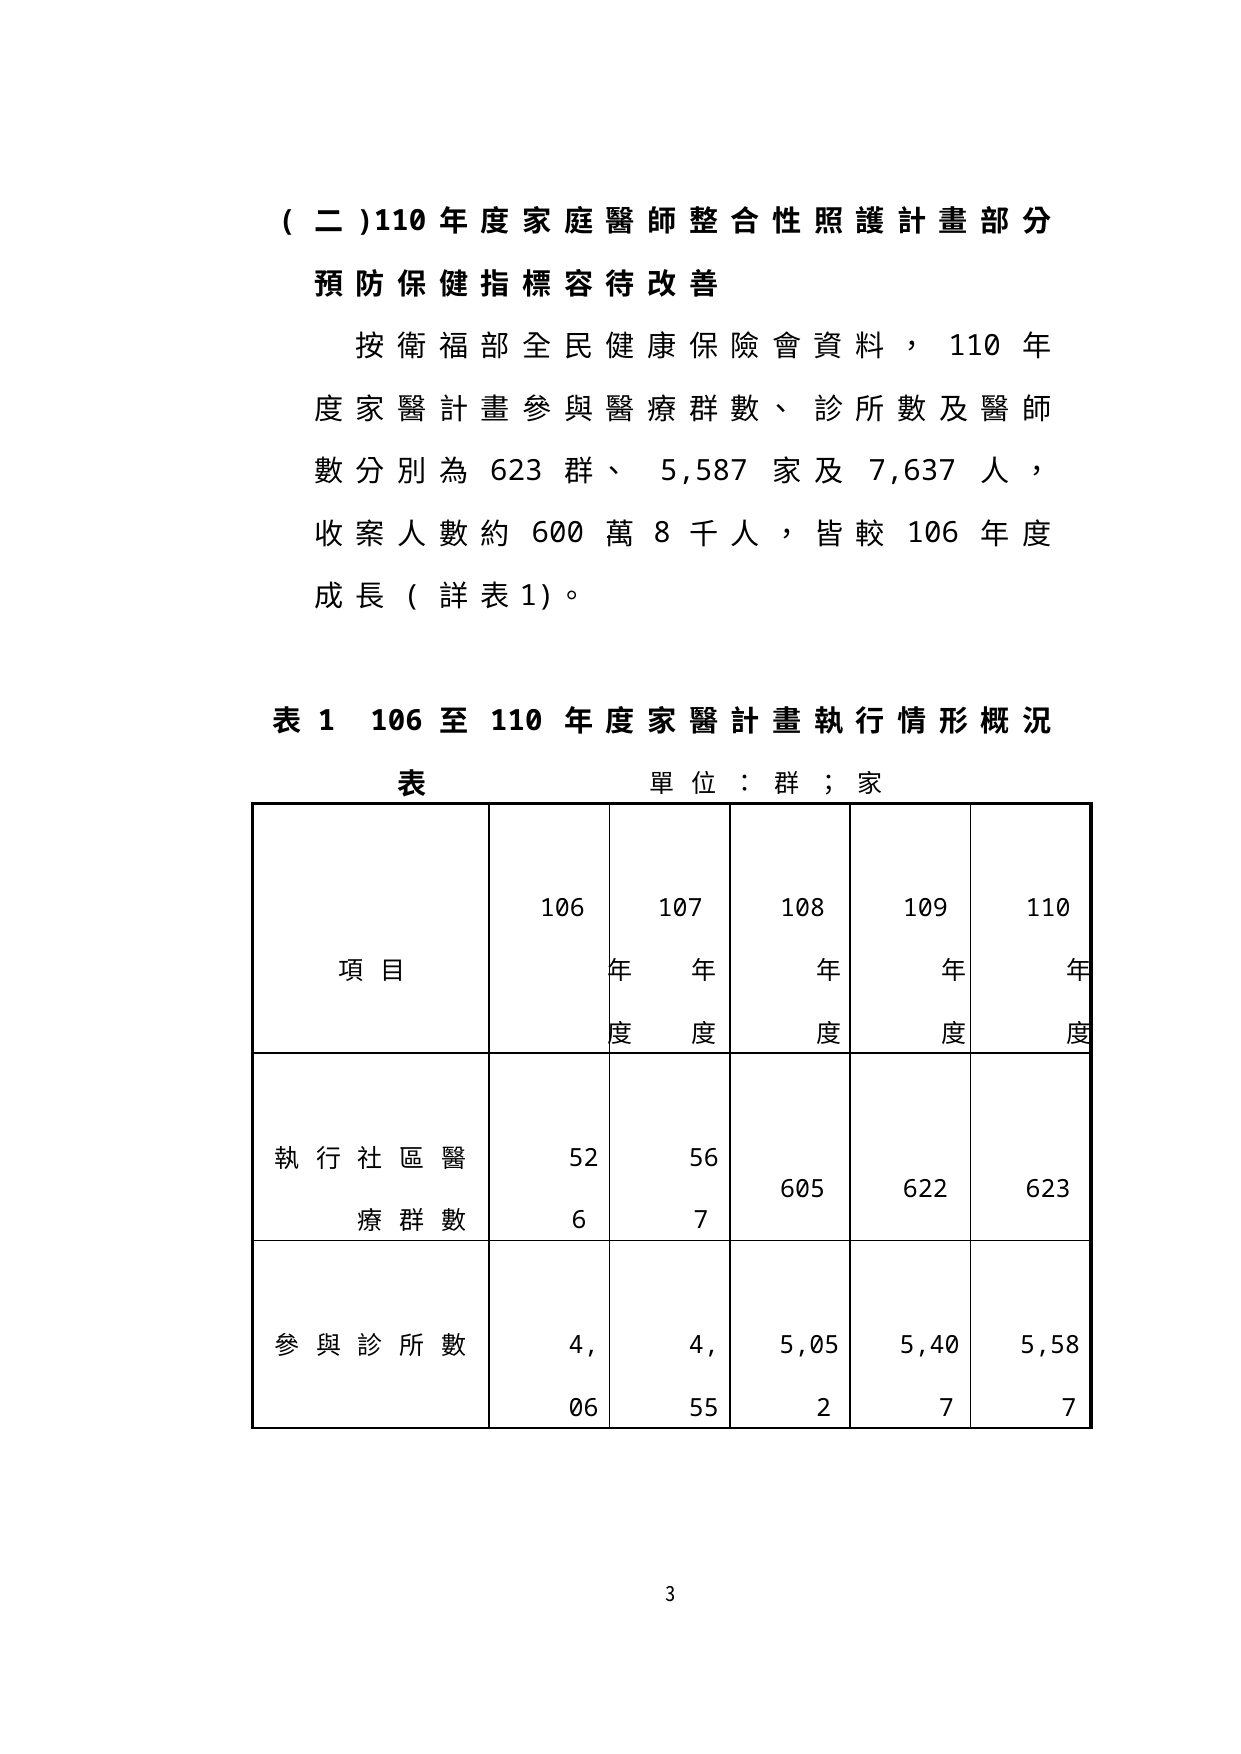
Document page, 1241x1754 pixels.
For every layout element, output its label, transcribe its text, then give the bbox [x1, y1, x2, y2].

table_header 項目 [254, 805, 488, 1052]
table_header 107年度 [610, 805, 729, 1052]
table_header 109年度 [851, 805, 970, 1052]
table_cell 622 [851, 1054, 970, 1240]
table_cell 4,06 [490, 1241, 609, 1427]
table_cell 5,407 [851, 1241, 970, 1427]
table_cell 參與診所數 [254, 1241, 488, 1427]
table_cell 5,052 [731, 1241, 849, 1427]
table_cell 567 [610, 1054, 729, 1240]
table_cell 4,55 [610, 1241, 729, 1427]
table_cell 執行社區醫療群數 [254, 1054, 488, 1240]
text 按衛福部全民健康保險會資料，110年度家醫計畫參與醫療群數、診所數及醫師數分別為623群、5,587家及7,637人，收案人數約600萬8千人，皆較106年度成長(詳表1)。 [271, 302, 1058, 615]
table_header 110年度 [971, 805, 1089, 1052]
table_cell 605 [731, 1054, 849, 1240]
table_cell 623 [971, 1054, 1089, 1240]
text (二)110年度家庭醫師整合性照護計畫部分預防保健指標容待改善 [242, 177, 1058, 302]
table_cell 526 [490, 1054, 609, 1240]
table_cell 5,587 [971, 1241, 1089, 1427]
table_header 108年度 [731, 805, 849, 1052]
table_header 106年度 [490, 805, 609, 1052]
text 表1 106至110年度家醫計畫執行情形概況表 單位：群；家 [240, 677, 1058, 802]
